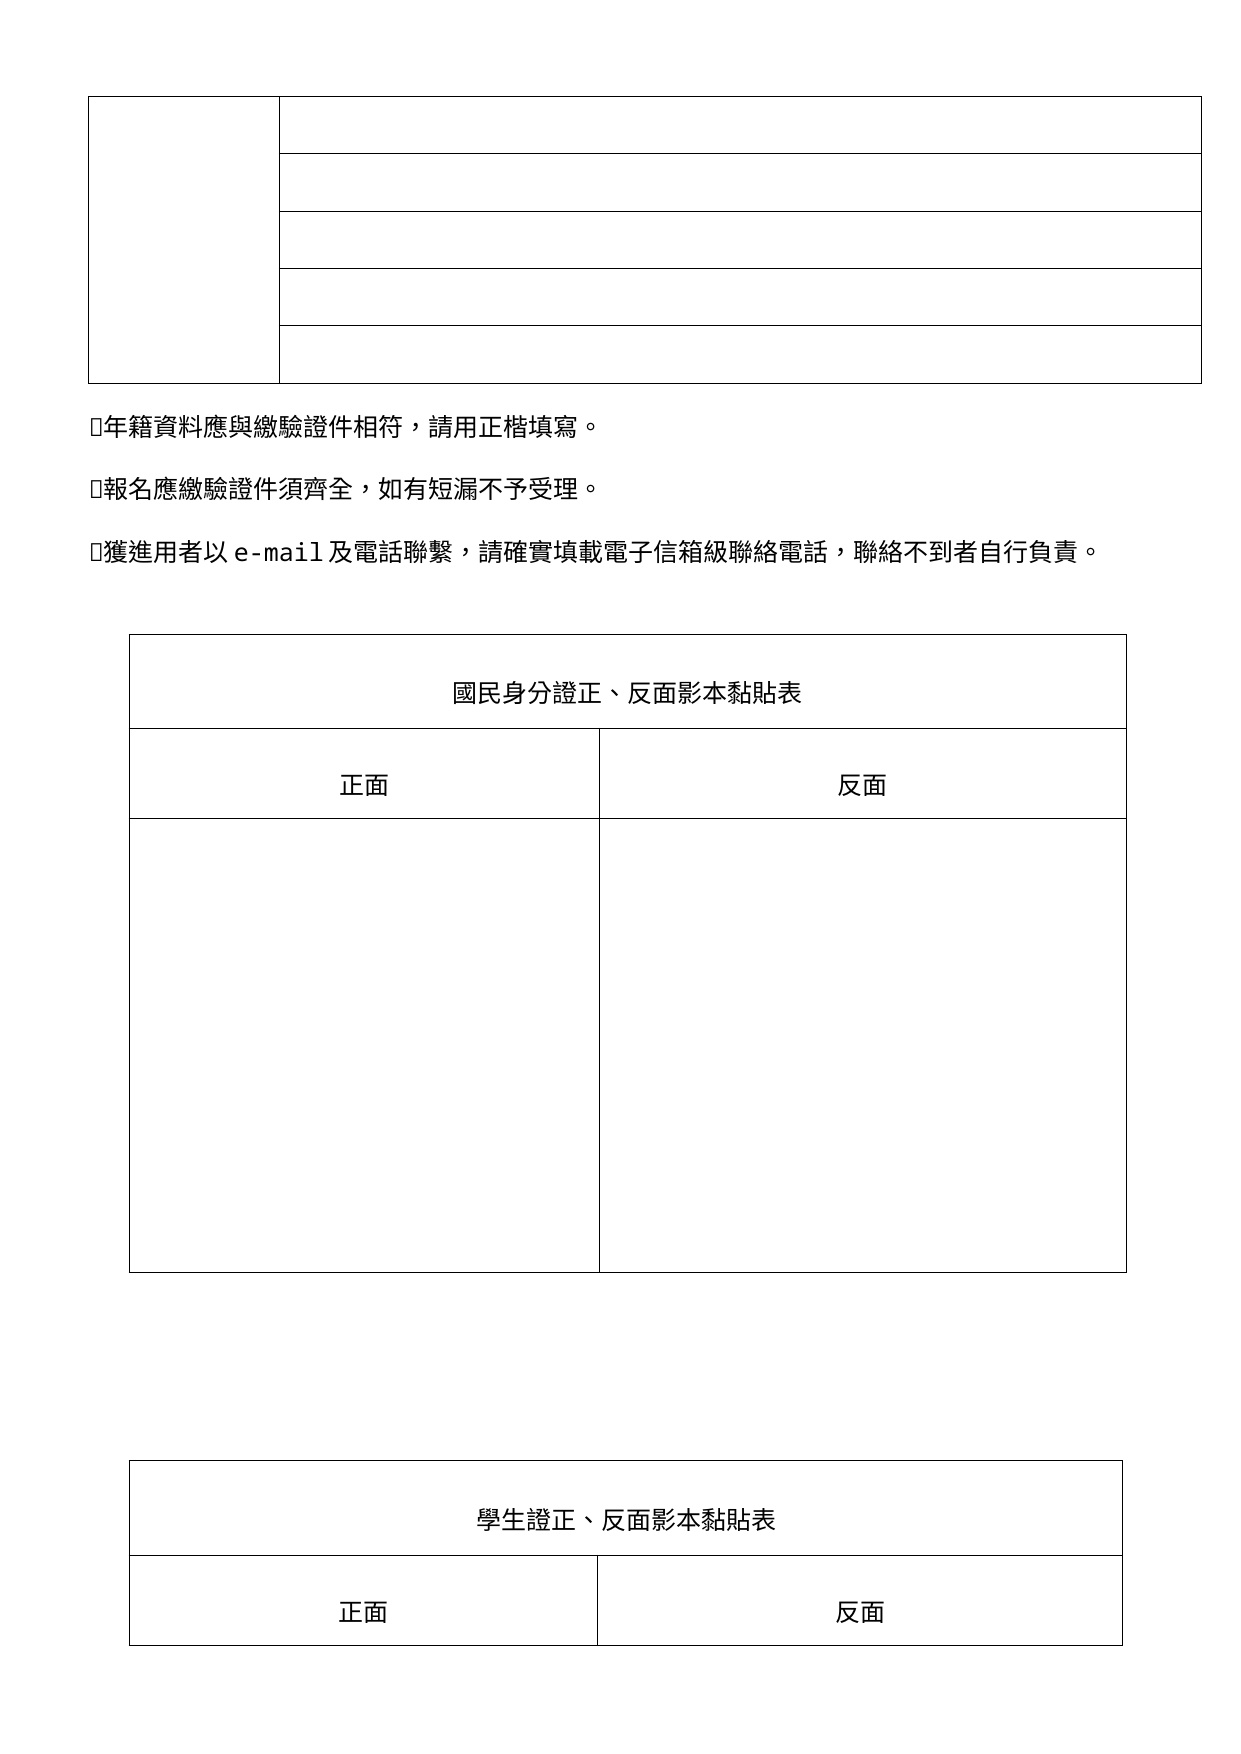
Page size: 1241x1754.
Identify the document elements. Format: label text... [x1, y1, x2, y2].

table_cell [280, 154, 1201, 211]
table_cell [280, 212, 1201, 268]
table_cell [280, 326, 1201, 383]
table_cell 反面 [598, 1556, 1122, 1645]
text 報名應繳驗證件須齊全，如有短漏不予受理。 [89, 446, 1152, 509]
table_cell [280, 97, 1201, 153]
table_cell 正面 [130, 729, 599, 818]
table_cell 正面 [130, 1556, 597, 1645]
table_header 學生證正、反面影本黏貼表 [130, 1461, 1122, 1554]
table_cell [280, 269, 1201, 325]
table_cell [130, 819, 599, 1272]
table_cell [600, 819, 1126, 1272]
text 年籍資料應與繳驗證件相符，請用正楷填寫。 [89, 384, 1152, 446]
text 獲進用者以e-mail及電話聯繫，請確實填載電子信箱級聯絡電話，聯絡不到者自行負責。 [89, 509, 1152, 571]
table_cell [89, 97, 279, 383]
table_cell 反面 [600, 729, 1126, 818]
table_header 國民身分證正、反面影本黏貼表 [130, 635, 1126, 727]
